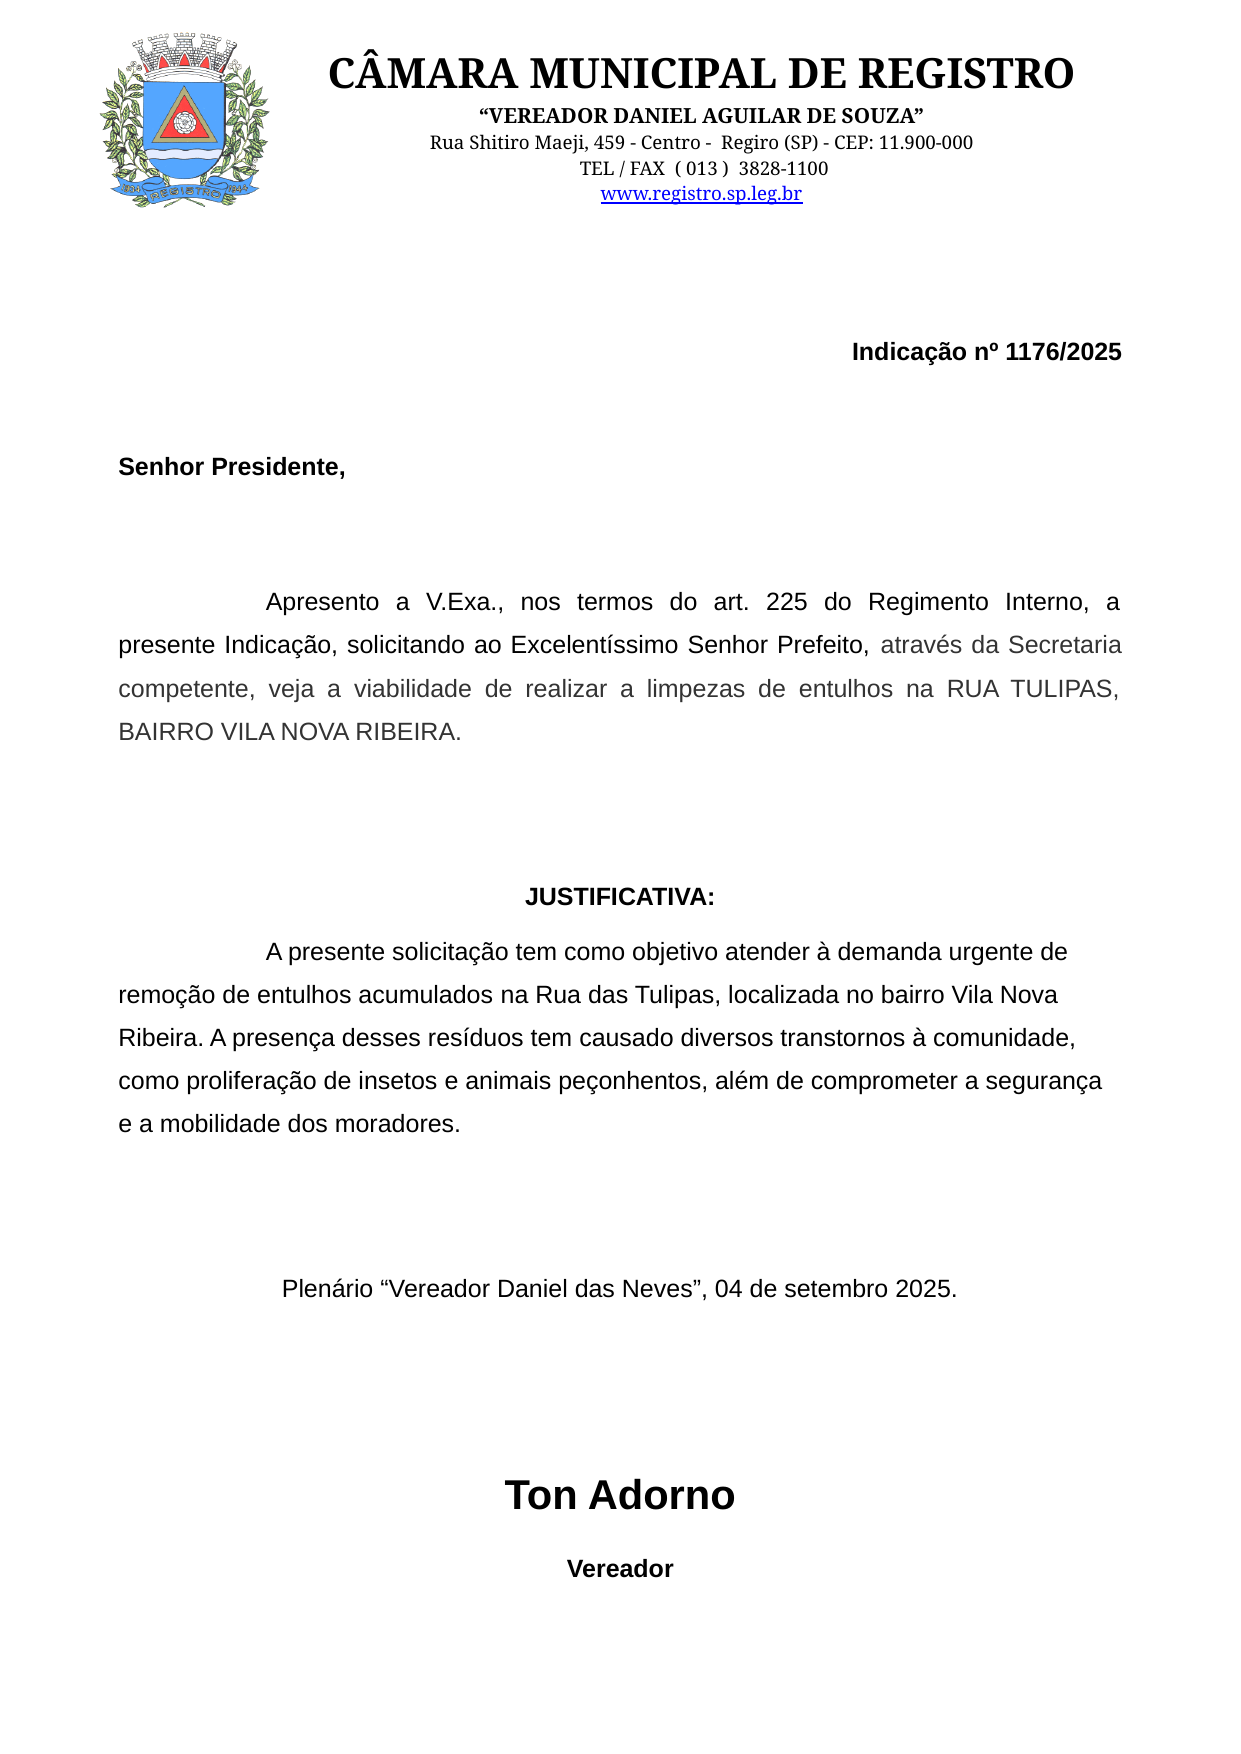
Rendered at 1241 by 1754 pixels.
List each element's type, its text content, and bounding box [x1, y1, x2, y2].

text Senhor Presidente, [118, 452, 1122, 481]
text Vereador [118, 1554, 1122, 1583]
text JUSTIFICATIVA: [118, 882, 1122, 910]
text Indicação nº 1176/2025 [118, 337, 1122, 366]
text Apresento a V.Exa., nos termos do art. 225 do Regimento Interno, a presente Indicação, solicitando ao Excelentíssimo Senhor Prefeito, através da Secretaria competente, veja a viabilidade de realizar a limpezas de entulhos na RUA TULIPAS, BAIRRO VILA NOVA RIBEIRA. [118, 587, 1122, 745]
text A presente solicitação tem como objetivo atender à demanda urgente de remoção de entulhos acumulados na Rua das Tulipas, localizada no bairro Vila Nova Ribeira. A presença desses resíduos tem causado diversos transtornos à comunidade, como proliferação de insetos e animais peçonhentos, além de comprometer a segurança e a mobilidade dos moradores. [118, 937, 1122, 1138]
text Ton Adorno [118, 1470, 1122, 1518]
text Plenário “Vereador Daniel das Neves”, 04 de setembro 2025. [118, 1274, 1122, 1303]
